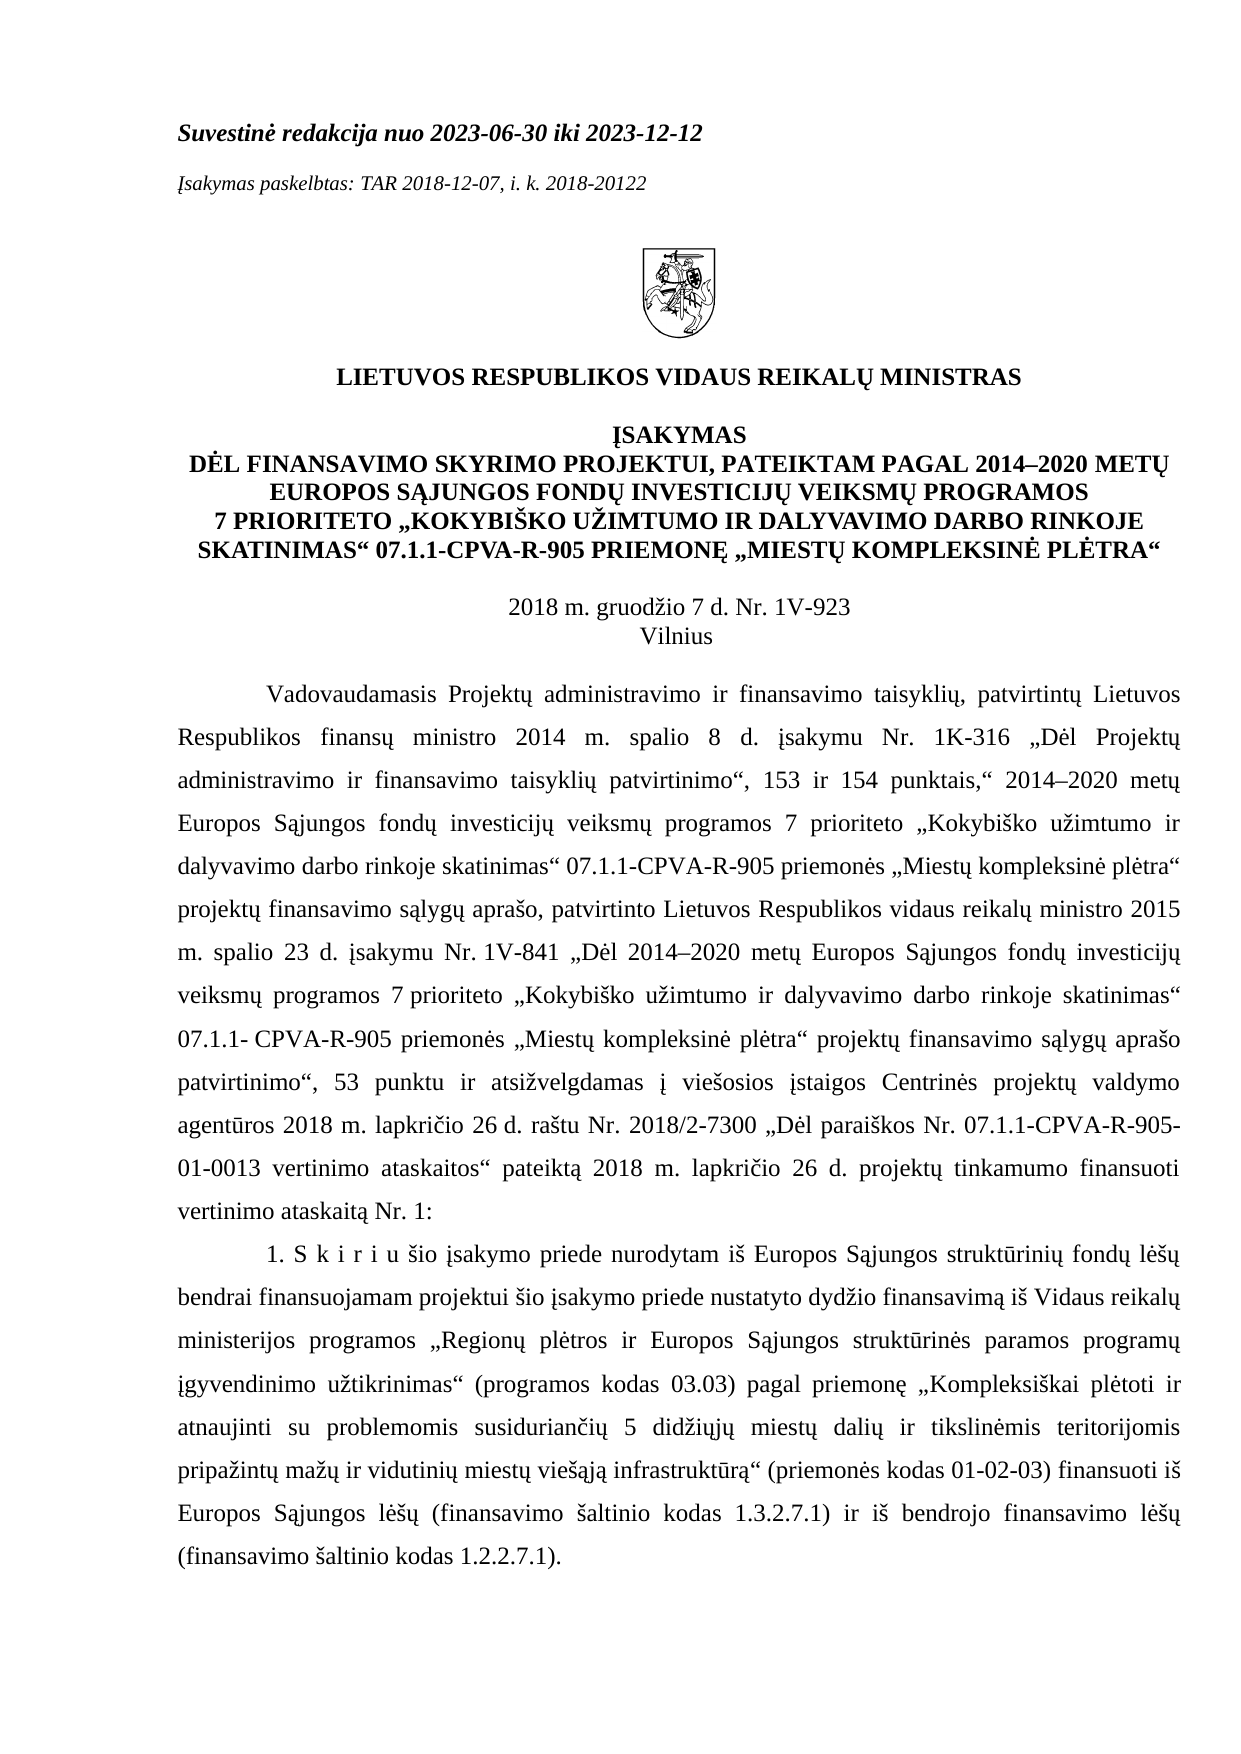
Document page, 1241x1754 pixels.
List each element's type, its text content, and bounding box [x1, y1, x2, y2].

text DĖL FINANSAVIMO SKYRIMO PROJEKTUI, PATEIKTAM PAGAL 2014–2020 METŲ EUROPOS SĄJUNGOS FONDŲ INVESTICIJŲ VEIKSMŲ PROGRAMOS 7 PRIORITETO „KOKYBIŠKO UŽIMTUMO IR DALYVAVIMO DARBO RINKOJE SKATINIMAS“ 07.1.1-CPVA-R-905 PRIEMONĘ „MIESTŲ KOMPLEKSINĖ PLĖTRA“ [177, 449, 1181, 564]
text Suvestinė redakcija nuo 2023-06-30 iki 2023-12-12 [177, 118, 1181, 147]
text Įsakymas paskelbtas: TAR 2018-12-07, i. k. 2018-20122 [177, 171, 1181, 195]
text 2018 m. gruodžio 7 d. Nr. 1V-923 [177, 592, 1181, 621]
text Vilnius [177, 621, 1181, 650]
text LIETUVOS RESPUBLIKOS VIDAUS REIKALŲ MINISTRAS [177, 362, 1181, 391]
text 1. S k i r i u šio įsakymo priede nurodytam iš Europos Sąjungos struktūrinių fondų lėšų bendrai finansuojamam projektui šio įsakymo priede nustatyto dydžio finansavimą iš Vidaus reikalų ministerijos programos „Regionų plėtros ir Europos Sąjungos struktūrinės paramos programų įgyvendinimo užtikrinimas“ (programos kodas 03.03) pagal priemonę „Kompleksiškai plėtoti ir atnaujinti su problemomis susiduriančių 5 didžiųjų miestų dalių ir tikslinėmis teritorijomis pripažintų mažų ir vidutinių miestų viešąją infrastruktūrą“ (priemonės kodas 01-02-03) finansuoti iš Europos Sąjungos lėšų (finansavimo šaltinio kodas 1.3.2.7.1) ir iš bendrojo finansavimo lėšų (finansavimo šaltinio kodas 1.2.2.7.1). [177, 1239, 1181, 1570]
text ĮSAKYMAS [177, 420, 1181, 449]
text Vadovaudamasis Projektų administravimo ir finansavimo taisyklių, patvirtintų Lietuvos Respublikos finansų ministro 2014 m. spalio 8 d. įsakymu Nr. 1K-316 „Dėl Projektų administravimo ir finansavimo taisyklių patvirtinimo“, 153 ir 154 punktais,“ 2014–2020 metų Europos Sąjungos fondų investicijų veiksmų programos 7 prioriteto „Kokybiško užimtumo ir dalyvavimo darbo rinkoje skatinimas“ 07.1.1-CPVA-R-905 priemonės „Miestų kompleksinė plėtra“ projektų finansavimo sąlygų aprašo, patvirtinto Lietuvos Respublikos vidaus reikalų ministro 2015 m. spalio 23 d. įsakymu Nr. 1V-841 „Dėl 2014–2020 metų Europos Sąjungos fondų investicijų veiksmų programos 7 prioriteto „Kokybiško užimtumo ir dalyvavimo darbo rinkoje skatinimas“ 07.1.1- CPVA-R-905 priemonės „Miestų kompleksinė plėtra“ projektų finansavimo sąlygų aprašo patvirtinimo“, 53 punktu ir atsižvelgdamas į viešosios įstaigos Centrinės projektų valdymo agentūros 2018 m. lapkričio 26 d. raštu Nr. 2018/2-7300 „Dėl paraiškos Nr. 07.1.1-CPVA-R-905-01-0013 vertinimo ataskaitos“ pateiktą 2018 m. lapkričio 26 d. projektų tinkamumo finansuoti vertinimo ataskaitą Nr. 1: [177, 679, 1181, 1225]
